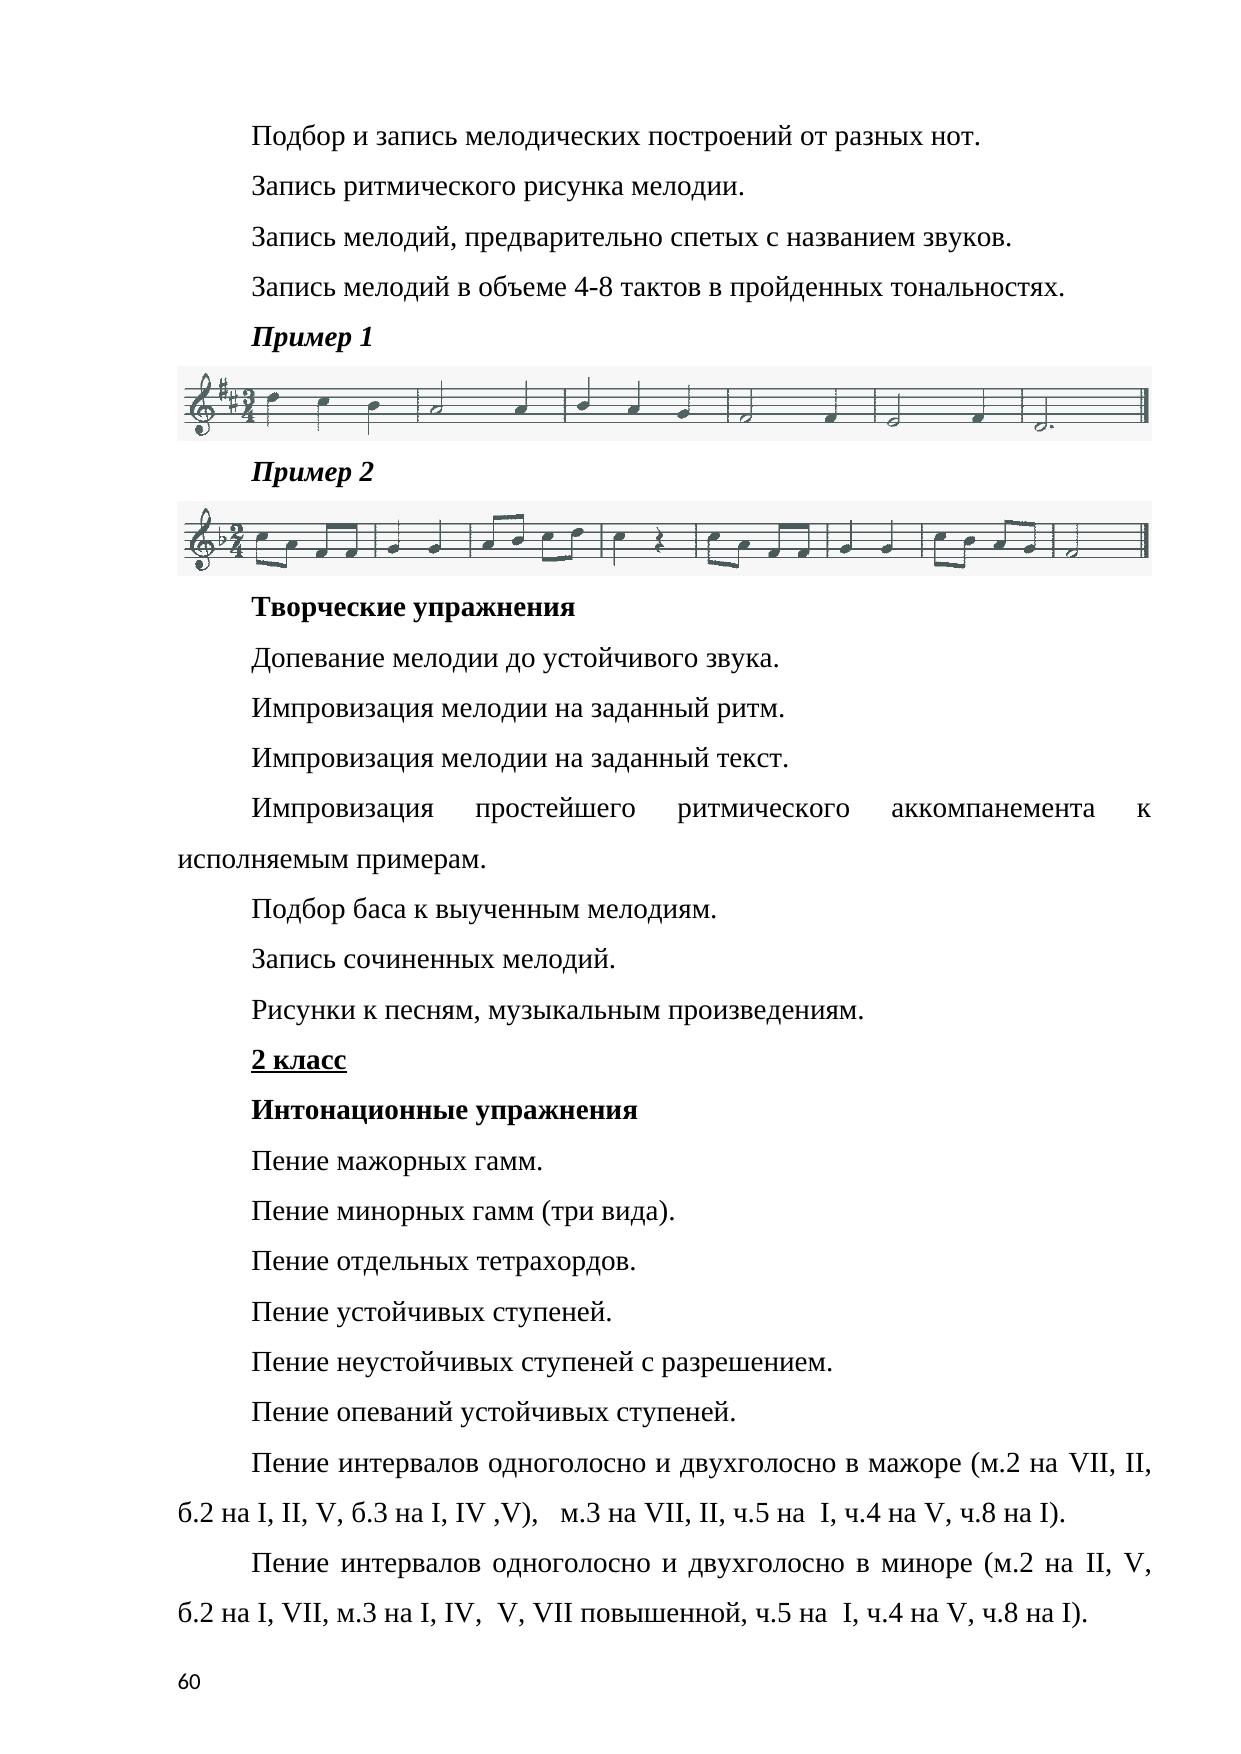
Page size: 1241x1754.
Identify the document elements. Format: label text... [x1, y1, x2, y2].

text Пение интервалов одноголосно и двухголосно в миноре (м.2 на II, V, б.2 на I, VII, м.3 на I, IV, V, VII повышенной, ч.5 на I, ч.4 на V, ч.8 на I). [177, 1545, 1152, 1629]
picture [177, 501, 1153, 576]
text Творческие упражнения [177, 589, 1152, 623]
text Импровизация мелодии на заданный текст. [177, 740, 1152, 774]
text Пение устойчивых ступеней. [177, 1294, 1152, 1327]
text Допевание мелодии до устойчивого звука. [177, 640, 1152, 673]
text Пение интервалов одноголосно и двухголосно в мажоре (м.2 на VII, II, б.2 на I, II, V, б.3 на I, IV ,V), м.3 на VII, II, ч.5 на I, ч.4 на V, ч.8 на I). [177, 1445, 1152, 1528]
text Пение опеваний устойчивых ступеней. [177, 1394, 1152, 1428]
text Импровизация мелодии на заданный ритм. [177, 690, 1152, 723]
text Пример 1 [177, 319, 1152, 366]
text Интонационные упражнения [177, 1092, 1152, 1126]
text Пение отдельных тетрахордов. [177, 1243, 1152, 1277]
text Рисунки к песням, музыкальным произведениям. [177, 992, 1152, 1025]
text Пример 2 [177, 454, 1152, 501]
text Подбор и запись мелодических построений от разных нот. [177, 118, 1152, 152]
text Запись мелодий, предварительно спетых с названием звуков. [177, 219, 1152, 252]
text Запись ритмического рисунка мелодии. [177, 168, 1152, 202]
text Пение мажорных гамм. [177, 1143, 1152, 1176]
text Пение неустойчивых ступеней с разрешением. [177, 1344, 1152, 1378]
text Запись сочиненных мелодий. [177, 942, 1152, 975]
text Подбор баса к выученным мелодиям. [177, 891, 1152, 925]
text Импровизация простейшего ритмического аккомпанемента к исполняемым примерам. [177, 791, 1152, 874]
text Пение минорных гамм (три вида). [177, 1193, 1152, 1227]
picture [177, 366, 1153, 441]
text Запись мелодий в объеме 4-8 тактов в пройденных тональностях. [177, 269, 1152, 303]
text 2 класс [177, 1042, 1152, 1076]
